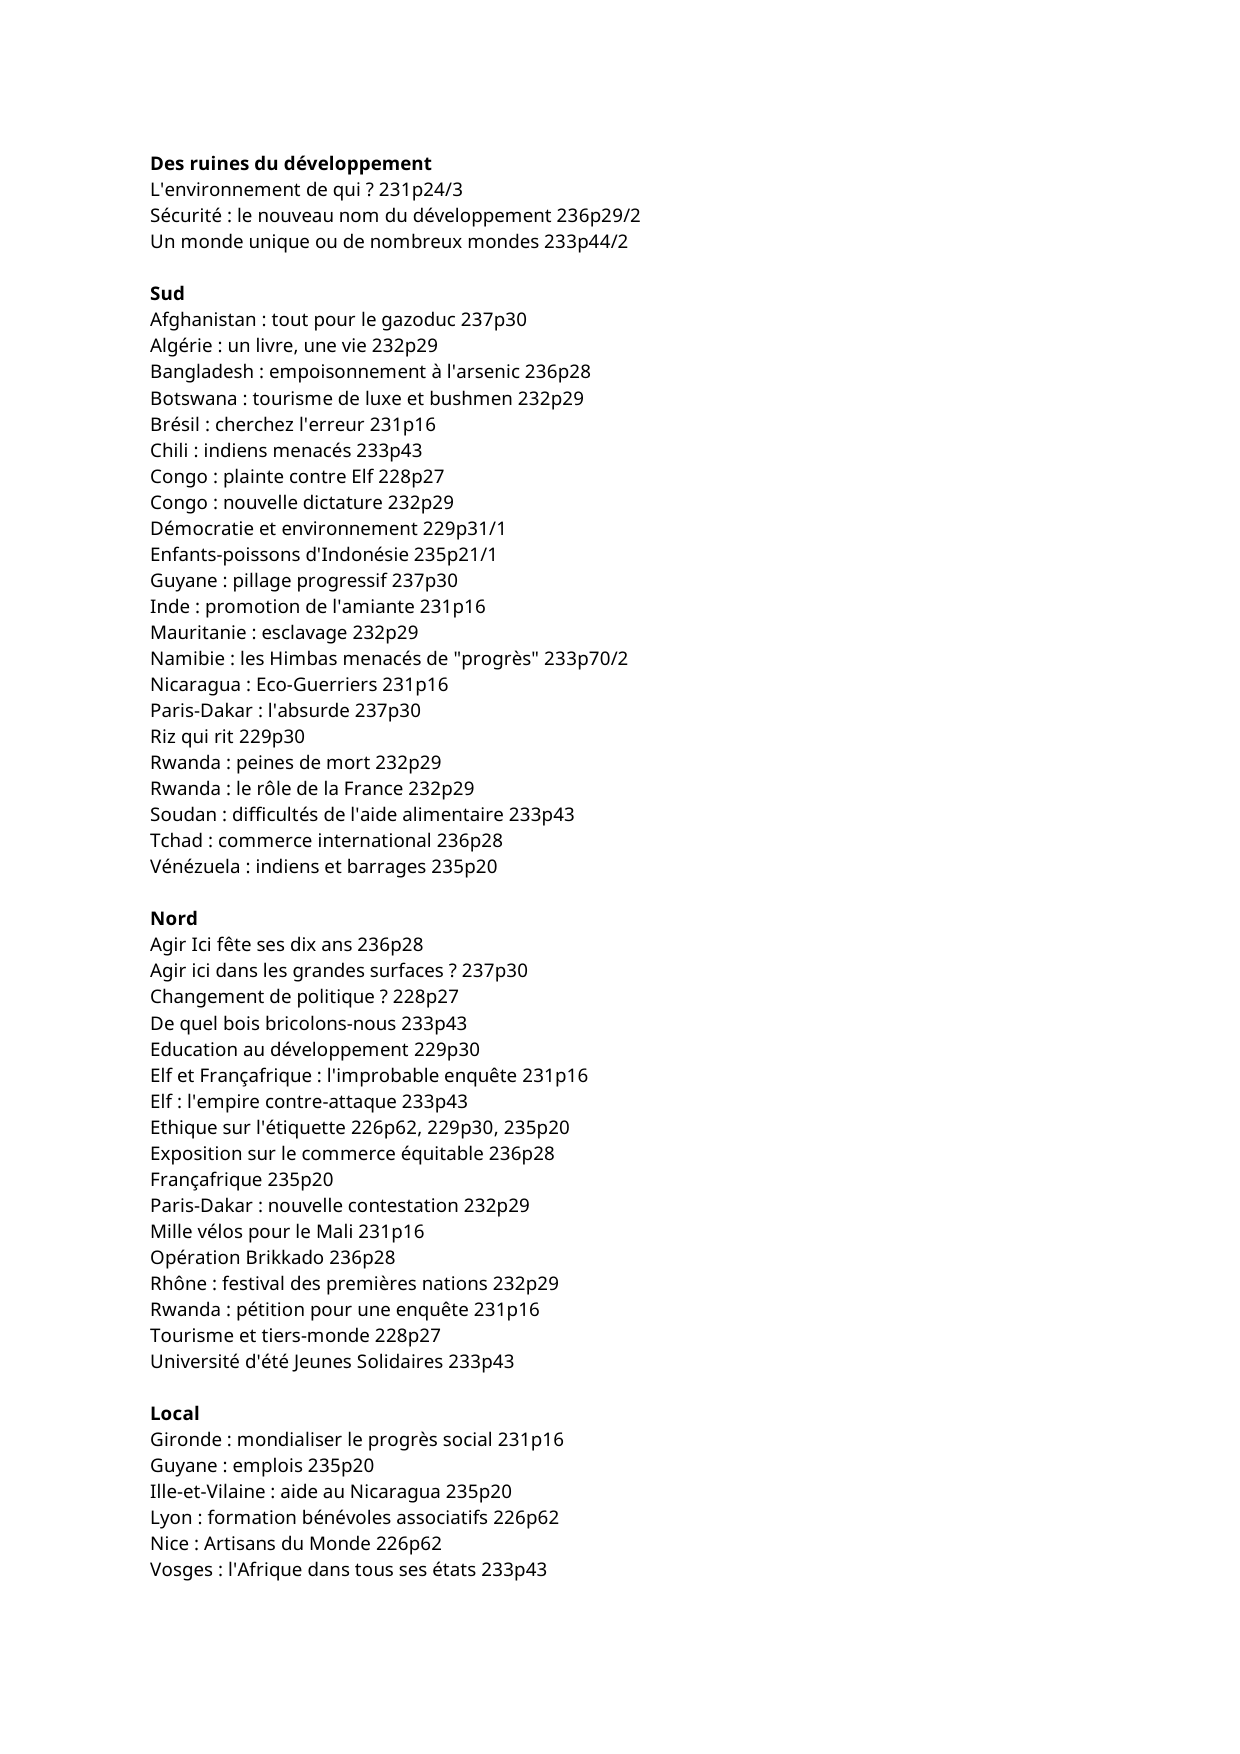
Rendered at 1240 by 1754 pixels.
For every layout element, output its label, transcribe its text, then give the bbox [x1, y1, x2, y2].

text Ille-et-Vilaine : aide au Nicaragua 235p20 [150, 1478, 1089, 1504]
text Nice : Artisans du Monde 226p62 [150, 1530, 1089, 1556]
text Namibie : les Himbas menacés de "progrès" 233p70/2 [150, 645, 1089, 671]
text Démocratie et environnement 229p31/1 [150, 514, 1089, 541]
text Exposition sur le commerce équitable 236p28 [150, 1139, 1089, 1166]
text Congo : nouvelle dictature 232p29 [150, 488, 1089, 514]
text Nicaragua : Eco-Guerriers 231p16 [150, 671, 1089, 697]
text Rwanda : pétition pour une enquête 231p16 [150, 1296, 1089, 1322]
text Algérie : un livre, une vie 232p29 [150, 332, 1089, 358]
text Congo : plainte contre Elf 228p27 [150, 462, 1089, 488]
text Guyane : pillage progressif 237p30 [150, 567, 1089, 593]
text Changement de politique ? 228p27 [150, 983, 1089, 1009]
text Brésil : cherchez l'erreur 231p16 [150, 410, 1089, 436]
text Riz qui rit 229p30 [150, 723, 1089, 749]
text Sud [150, 280, 1089, 306]
text Elf et Françafrique : l'improbable enquête 231p16 [150, 1061, 1089, 1087]
text Guyane : emplois 235p20 [150, 1452, 1089, 1478]
text Ethique sur l'étiquette 226p62, 229p30, 235p20 [150, 1113, 1089, 1139]
text Tourisme et tiers-monde 228p27 [150, 1322, 1089, 1348]
text De quel bois bricolons-nous 233p43 [150, 1009, 1089, 1035]
text Université d'été Jeunes Solidaires 233p43 [150, 1348, 1089, 1374]
text Gironde : mondialiser le progrès social 231p16 [150, 1426, 1089, 1452]
text Vénézuela : indiens et barrages 235p20 [150, 853, 1089, 879]
text Enfants-poissons d'Indonésie 235p21/1 [150, 541, 1089, 567]
text Paris-Dakar : l'absurde 237p30 [150, 697, 1089, 723]
text Vosges : l'Afrique dans tous ses états 233p43 [150, 1556, 1089, 1582]
text Botswana : tourisme de luxe et bushmen 232p29 [150, 384, 1089, 410]
text Sécurité : le nouveau nom du développement 236p29/2 [150, 202, 1089, 228]
text Local [150, 1400, 1089, 1426]
text Soudan : difficultés de l'aide alimentaire 233p43 [150, 801, 1089, 827]
text L'environnement de qui ? 231p24/3 [150, 176, 1089, 202]
text Bangladesh : empoisonnement à l'arsenic 236p28 [150, 358, 1089, 384]
text Agir ici dans les grandes surfaces ? 237p30 [150, 957, 1089, 983]
text Paris-Dakar : nouvelle contestation 232p29 [150, 1192, 1089, 1218]
text Rwanda : le rôle de la France 232p29 [150, 775, 1089, 801]
text Inde : promotion de l'amiante 231p16 [150, 593, 1089, 619]
text Rhône : festival des premières nations 232p29 [150, 1270, 1089, 1296]
text Opération Brikkado 236p28 [150, 1244, 1089, 1270]
text Nord [150, 905, 1089, 931]
text Un monde unique ou de nombreux mondes 233p44/2 [150, 228, 1089, 254]
text Education au développement 229p30 [150, 1035, 1089, 1061]
text Françafrique 235p20 [150, 1166, 1089, 1192]
text Lyon : formation bénévoles associatifs 226p62 [150, 1504, 1089, 1530]
text Chili : indiens menacés 233p43 [150, 436, 1089, 462]
text Agir Ici fête ses dix ans 236p28 [150, 931, 1089, 957]
text Afghanistan : tout pour le gazoduc 237p30 [150, 306, 1089, 332]
text Mauritanie : esclavage 232p29 [150, 619, 1089, 645]
text Rwanda : peines de mort 232p29 [150, 749, 1089, 775]
text Elf : l'empire contre-attaque 233p43 [150, 1087, 1089, 1113]
text Tchad : commerce international 236p28 [150, 827, 1089, 853]
text Mille vélos pour le Mali 231p16 [150, 1218, 1089, 1244]
text Des ruines du développement [150, 150, 1089, 176]
